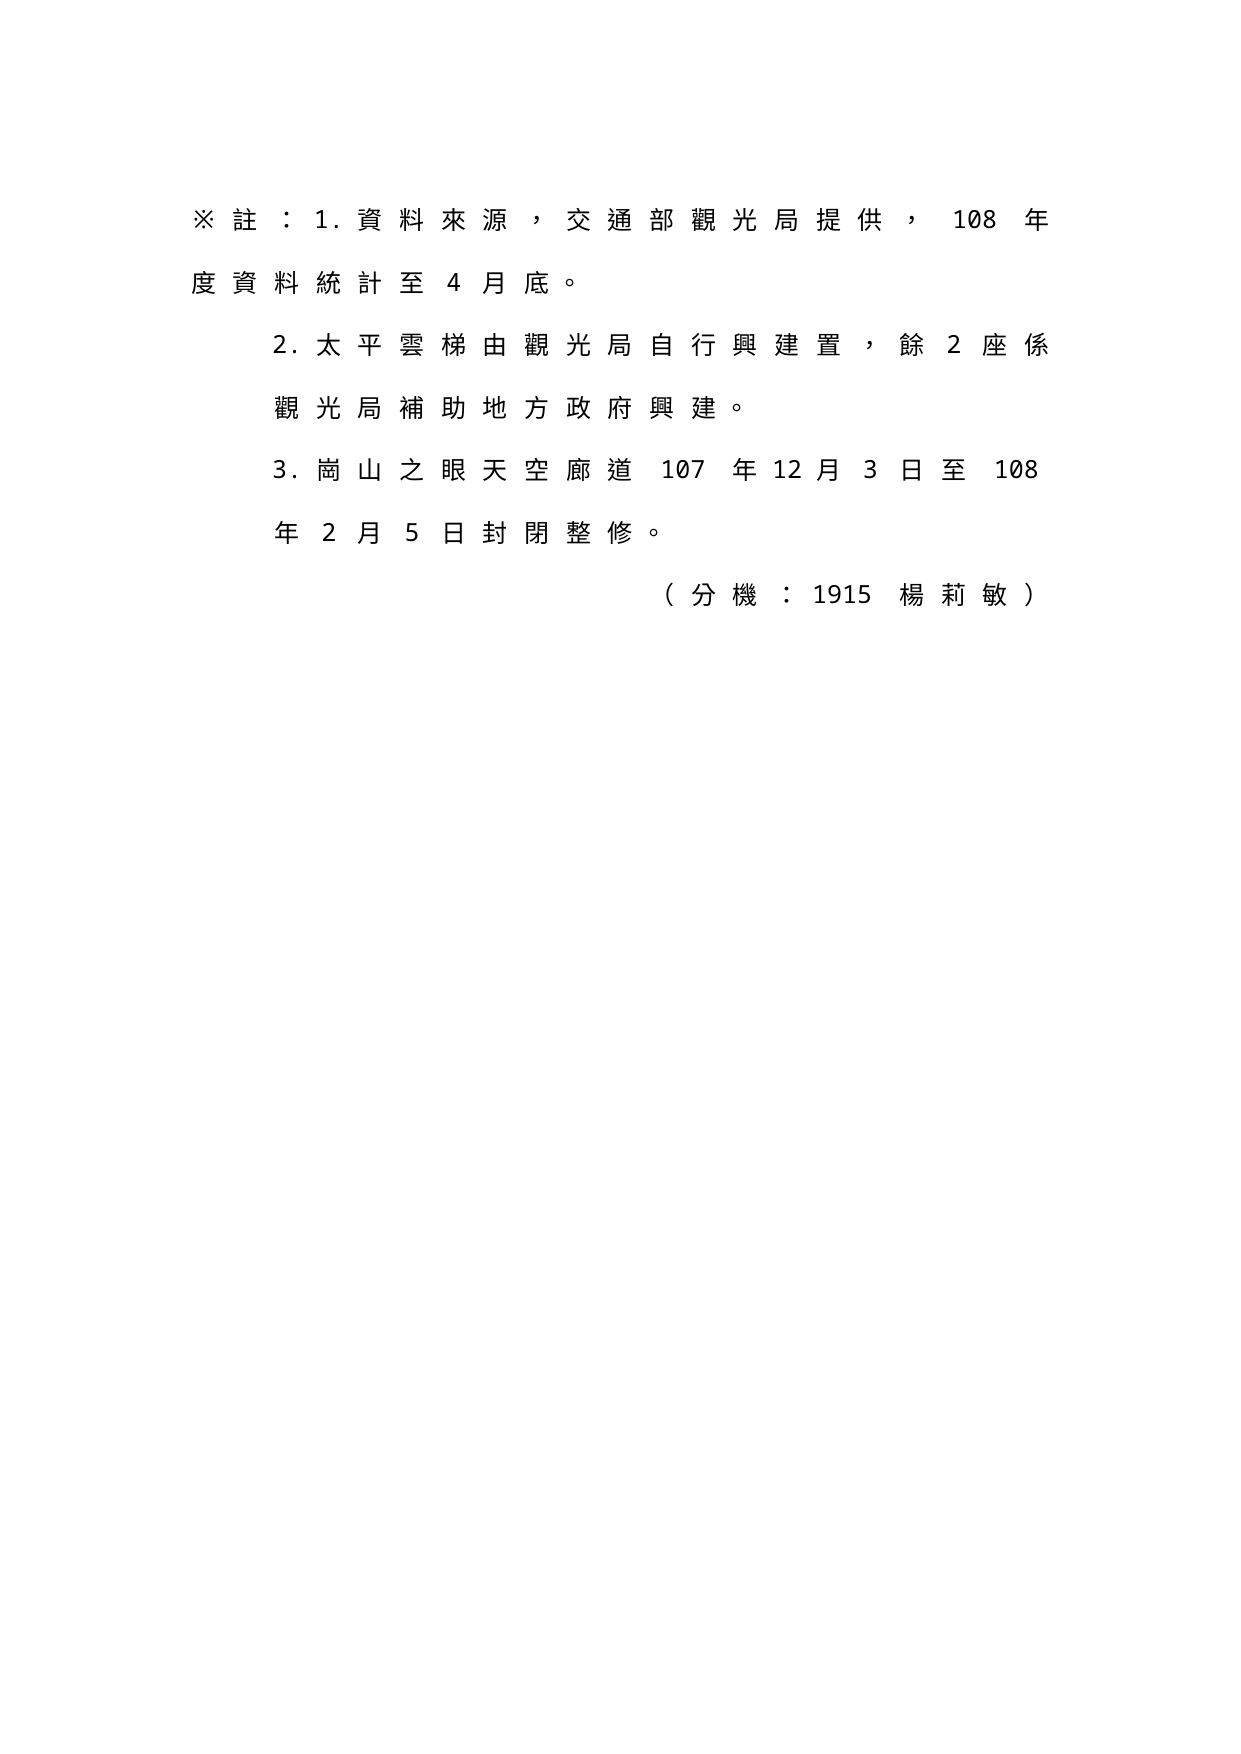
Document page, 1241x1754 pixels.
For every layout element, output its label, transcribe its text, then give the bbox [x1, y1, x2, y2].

text （分機：1915 楊莉敏） [183, 552, 1058, 615]
text 2.太平雲梯由觀光局自行興建置，餘2座係觀光局補助地方政府興建。 [256, 302, 1058, 427]
text ※註：1.資料來源，交通部觀光局提供，108年度資料統計至4月底。 [183, 177, 1058, 302]
text 3.崗山之眼天空廊道107年12月3日至108年2月5日封閉整修。 [256, 427, 1058, 552]
